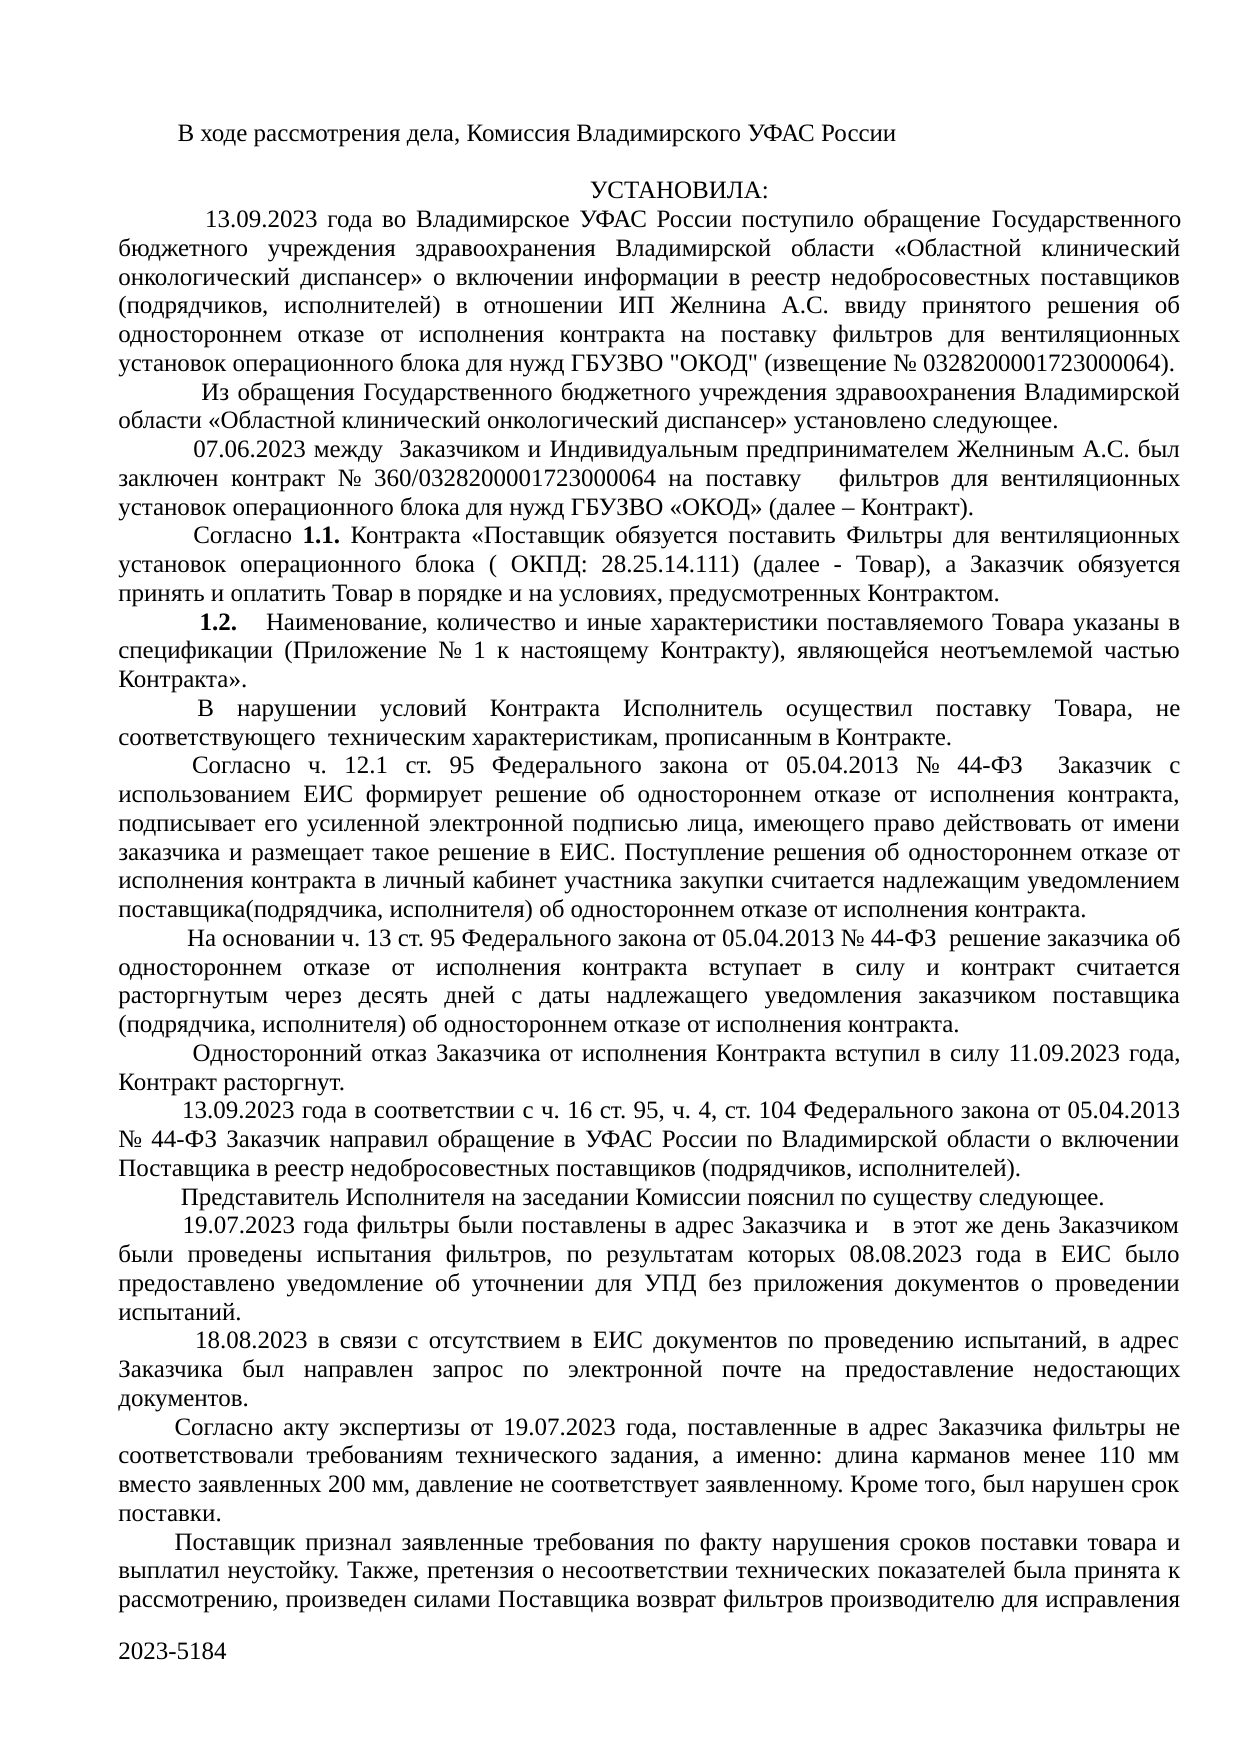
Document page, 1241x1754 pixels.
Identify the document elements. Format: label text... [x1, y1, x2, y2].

text Согласно 1.1. Контракта «Поставщик обязуется поставить Фильтры для вентиляционных установок операционного блока ( ОКПД: 28.25.14.111) (далее - Товар), а Заказчик обязуется принять и оплатить Товар в порядке и на условиях, предусмотренных Контрактом. [118, 521, 1181, 607]
text 19.07.2023 года фильтры были поставлены в адрес Заказчика и в этот же день Заказчиком были проведены испытания фильтров, по результатам которых 08.08.2023 года в ЕИС было предоставлено уведомление об уточнении для УПД без приложения документов о проведении испытаний. [118, 1211, 1181, 1326]
text 07.06.2023 между Заказчиком и Индивидуальным предпринимателем Желниным А.С. был заключен контракт № 360/0328200001723000064 на поставку фильтров для вентиляционных установок операционного блока для нужд ГБУЗВО «ОКОД» (далее – Контракт). [118, 434, 1181, 521]
text Согласно акту экспертизы от 19.07.2023 года, поставленные в адрес Заказчика фильтры не соответствовали требованиям технического задания, а именно: длина карманов менее 110 мм вместо заявленных 200 мм, давление не соответствует заявленному. Кроме того, был нарушен срок поставки. [118, 1412, 1181, 1527]
text В нарушении условий Контракта Исполнитель осуществил поставку Товара, не соответствующего техническим характеристикам, прописанным в Контракте. [118, 693, 1181, 751]
text На основании ч. 13 ст. 95 Федерального закона от 05.04.2013 № 44-ФЗ решение заказчика об одностороннем отказе от исполнения контракта вступает в силу и контракт считается расторгнутым через десять дней с даты надлежащего уведомления заказчиком поставщика (подрядчика, исполнителя) об одностороннем отказе от исполнения контракта. [118, 923, 1181, 1038]
subtitle В ходе рассмотрения дела, Комиссия Владимирского УФАС России [118, 118, 1181, 147]
text 1.2. Наименование, количество и иные характеристики поставляемого Товара указаны в спецификации (Приложение № 1 к настоящему Контракту), являющейся неотъемлемой частью Контракта». [118, 607, 1181, 693]
text Односторонний отказ Заказчика от исполнения Контракта вступил в силу 11.09.2023 года, Контракт расторгнут. [118, 1038, 1181, 1096]
text Представитель Исполнителя на заседании Комиссии пояснил по существу следующее. [118, 1182, 1181, 1211]
text 18.08.2023 в связи с отсутствием в ЕИС документов по проведению испытаний, в адрес Заказчика был направлен запрос по электронной почте на предоставление недостающих документов. [118, 1326, 1181, 1412]
text 13.09.2023 года в соответствии с ч. 16 ст. 95, ч. 4, ст. 104 Федерального закона от 05.04.2013 № 44-ФЗ Заказчик направил обращение в УФАС России по Владимирской области о включении Поставщика в реестр недобросовестных поставщиков (подрядчиков, исполнителей). [118, 1096, 1181, 1182]
text Согласно ч. 12.1 ст. 95 Федерального закона от 05.04.2013 № 44-ФЗ Заказчик с использованием ЕИС формирует решение об одностороннем отказе от исполнения контракта, подписывает его усиленной электронной подписью лица, имеющего право действовать от имени заказчика и размещает такое решение в ЕИС. Поступление решения об одностороннем отказе от исполнения контракта в личный кабинет участника закупки считается надлежащим уведомлением поставщика(подрядчика, исполнителя) об одностороннем отказе от исполнения контракта. [118, 751, 1181, 923]
subtitle 13.09.2023 года во Владимирское УФАС России поступило обращение Государственного бюджетного учреждения здравоохранения Владимирской области «Областной клинический онкологический диспансер» о включении информации в реестр недобросовестных поставщиков (подрядчиков, исполнителей) в отношении ИП Желнина А.С. ввиду принятого решения об одностороннем отказе от исполнения контракта на поставку фильтров для вентиляционных установок операционного блока для нужд ГБУЗВО "ОКОД" (извещение № 0328200001723000064). [118, 204, 1181, 377]
subtitle Из обращения Государственного бюджетного учреждения здравоохранения Владимирской области «Областной клинический онкологический диспансер» установлено следующее. [118, 377, 1181, 434]
text Поставщик признал заявленные требования по факту нарушения сроков поставки товара и выплатил неустойку. Также, претензия о несоответствии технических показателей была принята к рассмотрению, произведен силами Поставщика возврат фильтров производителю для исправления [118, 1527, 1181, 1613]
text УСТАНОВИЛА: [118, 176, 1181, 204]
